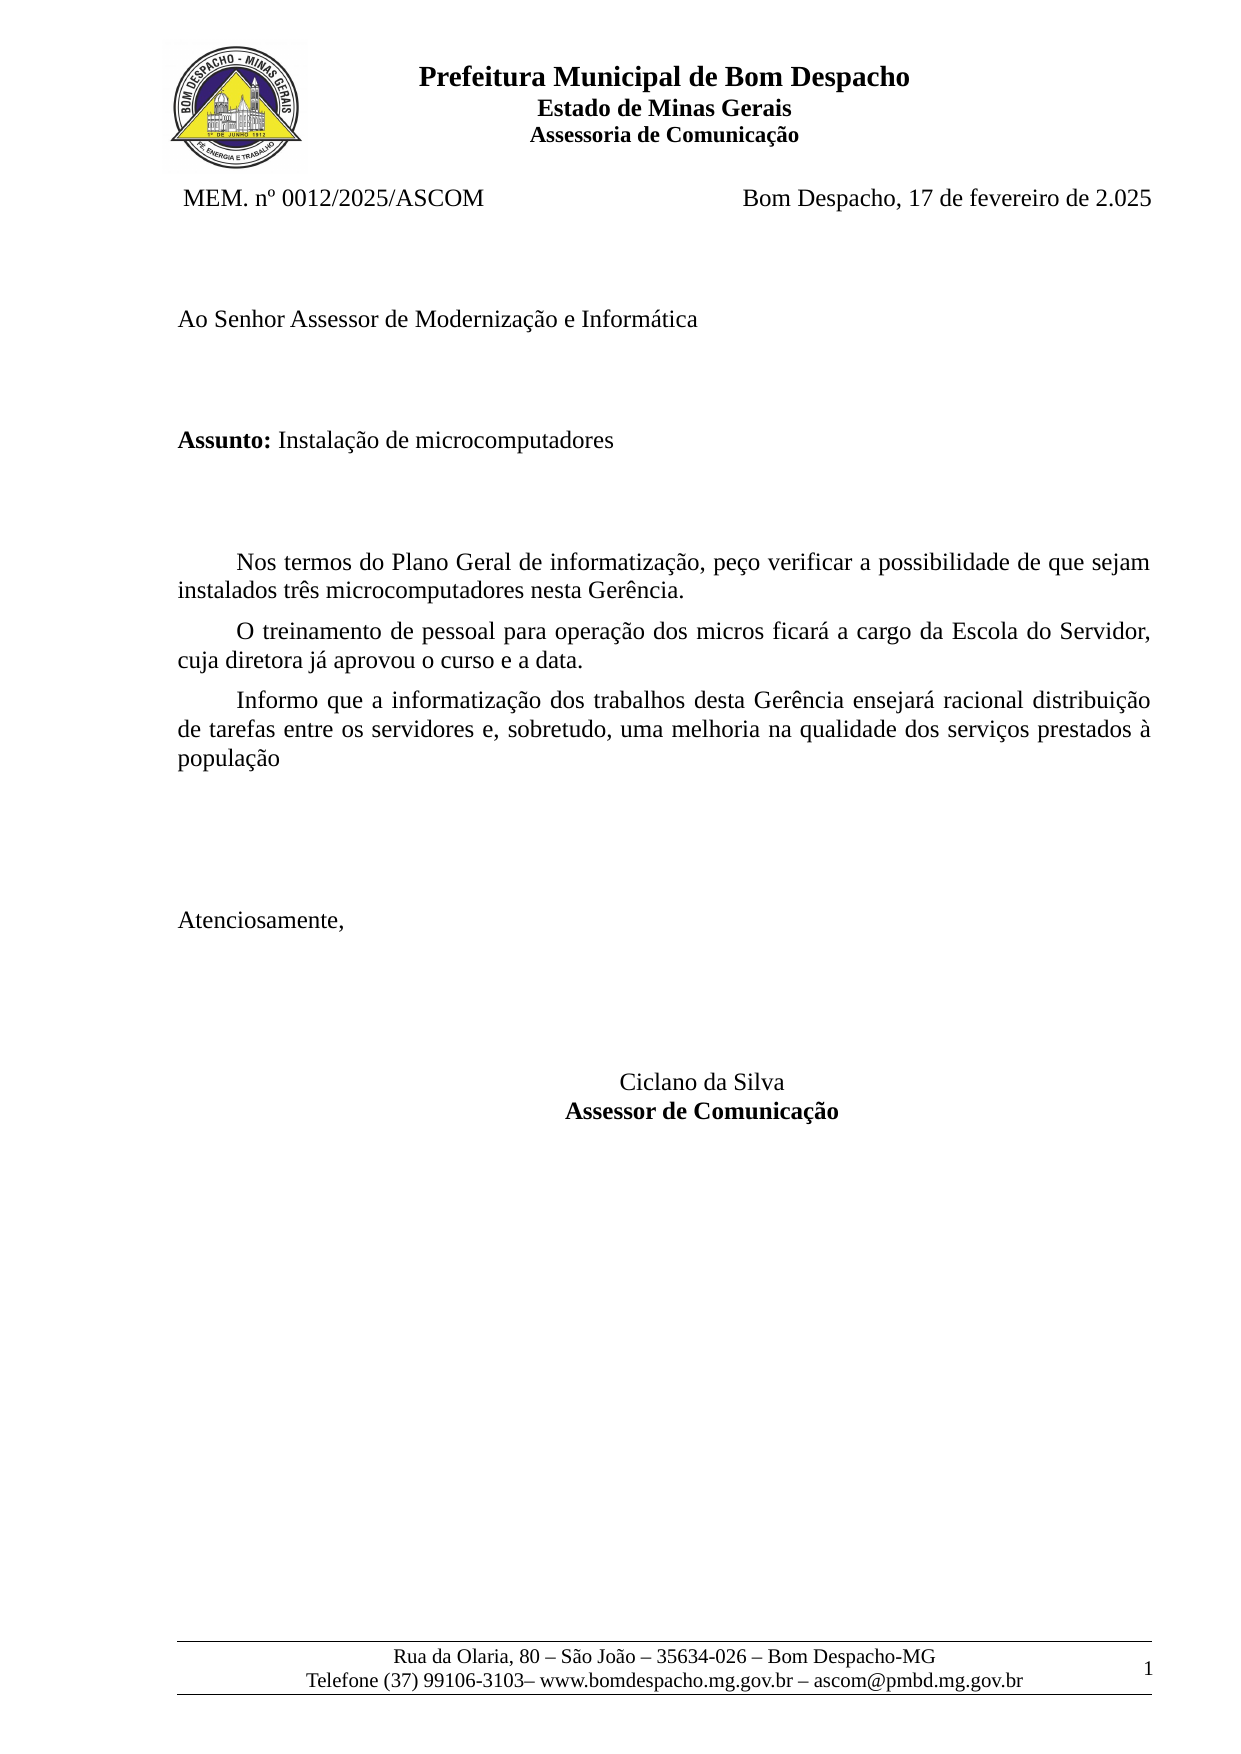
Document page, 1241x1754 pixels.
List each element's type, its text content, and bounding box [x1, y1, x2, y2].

text Ao Senhor Assessor de Modernização e Informática [177, 304, 1152, 332]
table_header [620, 177, 656, 217]
text Atenciosamente, [177, 905, 1152, 934]
text Ciclano da Silva [252, 1067, 1152, 1096]
text O treinamento de pessoal para operação dos micros ficará a cargo da Escola do Servidor, cuja diretora já aprovou o curso e a data. [177, 616, 1152, 673]
text Nos termos do Plano Geral de informatização, peço verificar a possibilidade de que sejam instalados três microcomputadores nesta Gerência. [177, 547, 1152, 604]
table_header MEM. nº 0012/2025/ASCOM [177, 177, 620, 217]
picture [162, 39, 308, 174]
text Informo que a informatização dos trabalhos desta Gerência ensejará racional distribuição de tarefas entre os servidores e, sobretudo, uma melhoria na qualidade dos serviços prestados à população [177, 685, 1152, 772]
text Assessor de Comunicação [252, 1096, 1152, 1124]
text Assunto: Instalação de microcomputadores [177, 425, 1152, 454]
table_header Bom Despacho, 17 de fevereiro de 2.025 [656, 177, 1152, 217]
